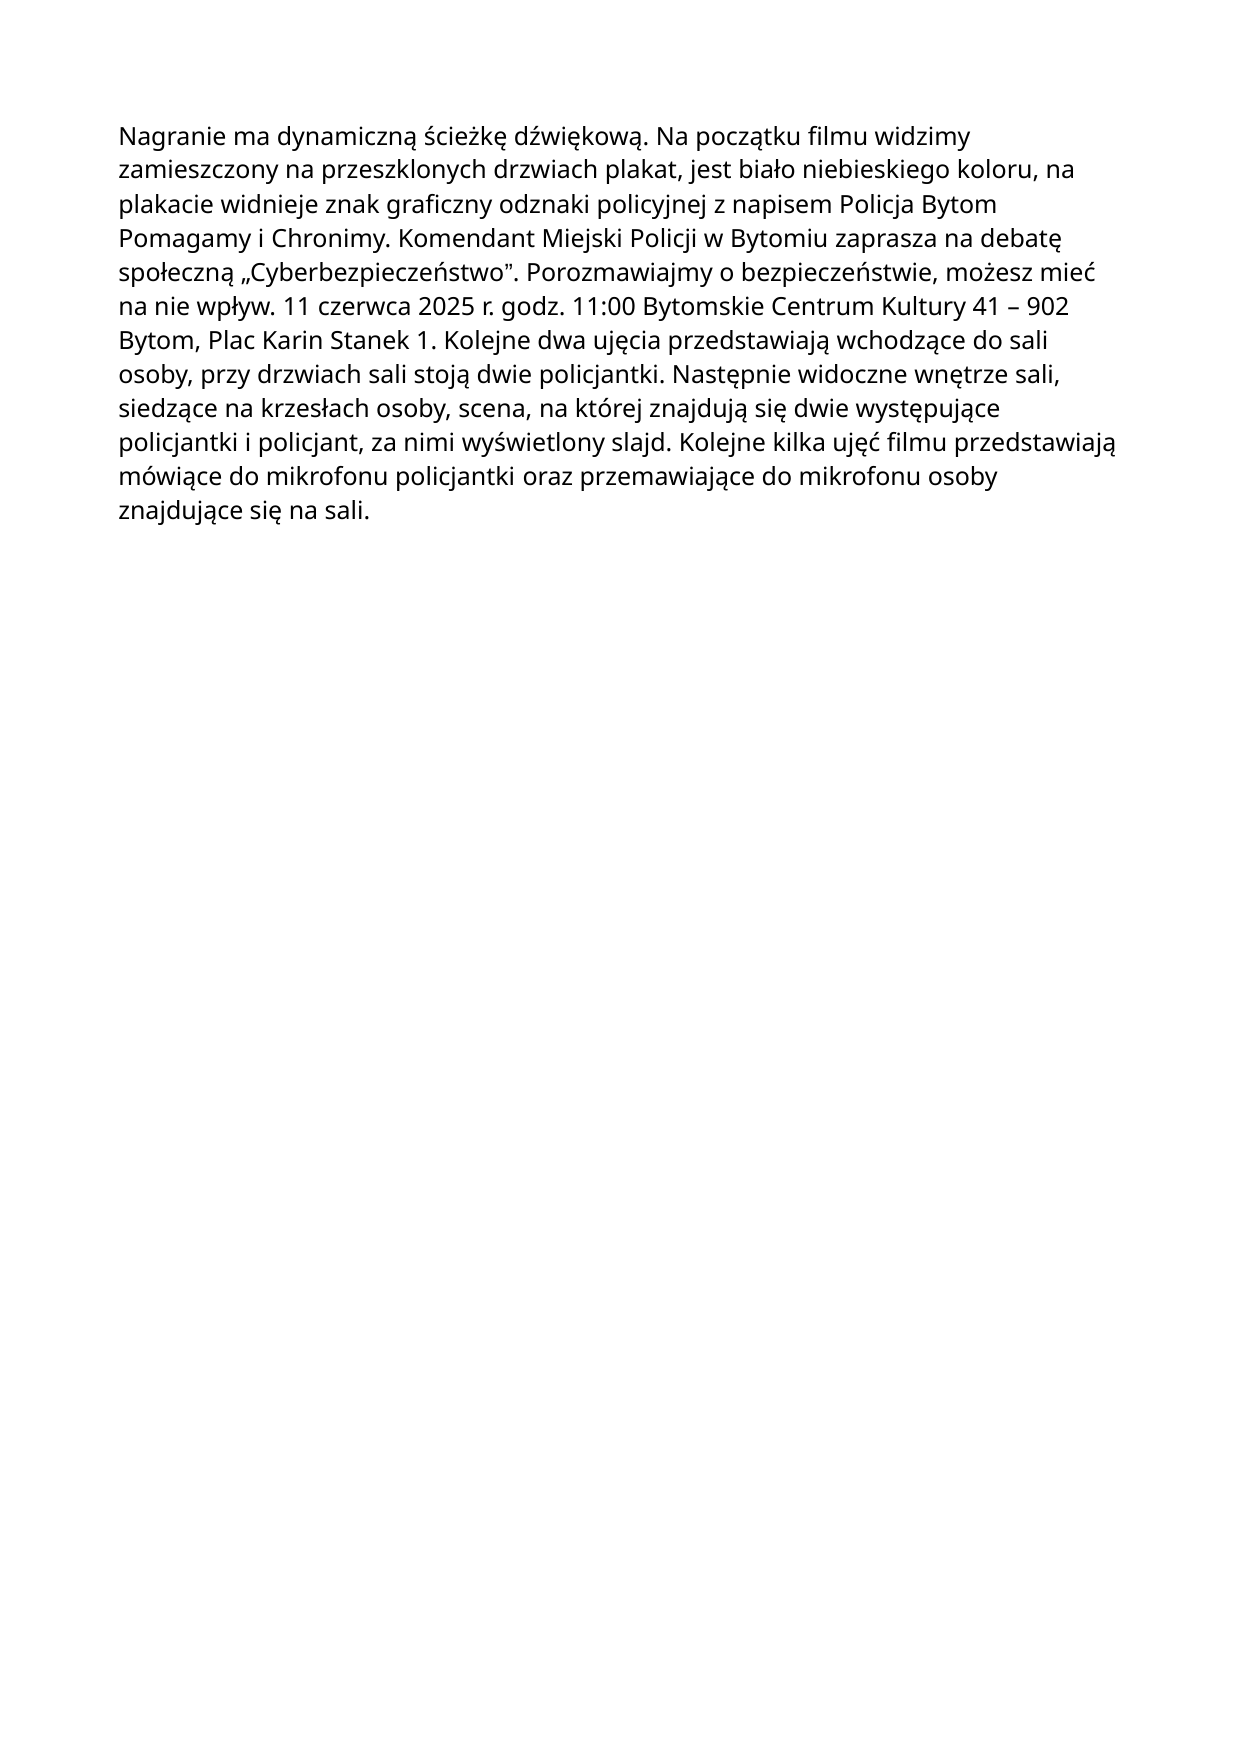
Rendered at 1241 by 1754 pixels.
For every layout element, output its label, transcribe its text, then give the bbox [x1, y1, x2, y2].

text Nagranie ma dynamiczną ścieżkę dźwiękową. Na początku filmu widzimy zamieszczony na przeszklonych drzwiach plakat, jest biało niebieskiego koloru, na plakacie widnieje znak graficzny odznaki policyjnej z napisem Policja Bytom Pomagamy i Chronimy. Komendant Miejski Policji w Bytomiu zaprasza na debatę społeczną „Cyberbezpieczeństwo”. Porozmawiajmy o bezpieczeństwie, możesz mieć na nie wpływ. 11 czerwca 2025 r. godz. 11:00 Bytomskie Centrum Kultury 41 – 902 Bytom, Plac Karin Stanek 1. Kolejne dwa ujęcia przedstawiają wchodzące do sali osoby, przy drzwiach sali stoją dwie policjantki. Następnie widoczne wnętrze sali, siedzące na krzesłach osoby, scena, na której znajdują się dwie występujące policjantki i policjant, za nimi wyświetlony slajd. Kolejne kilka ujęć filmu przedstawiają mówiące do mikrofonu policjantki oraz przemawiające do mikrofonu osoby znajdujące się na sali. [118, 118, 1122, 527]
